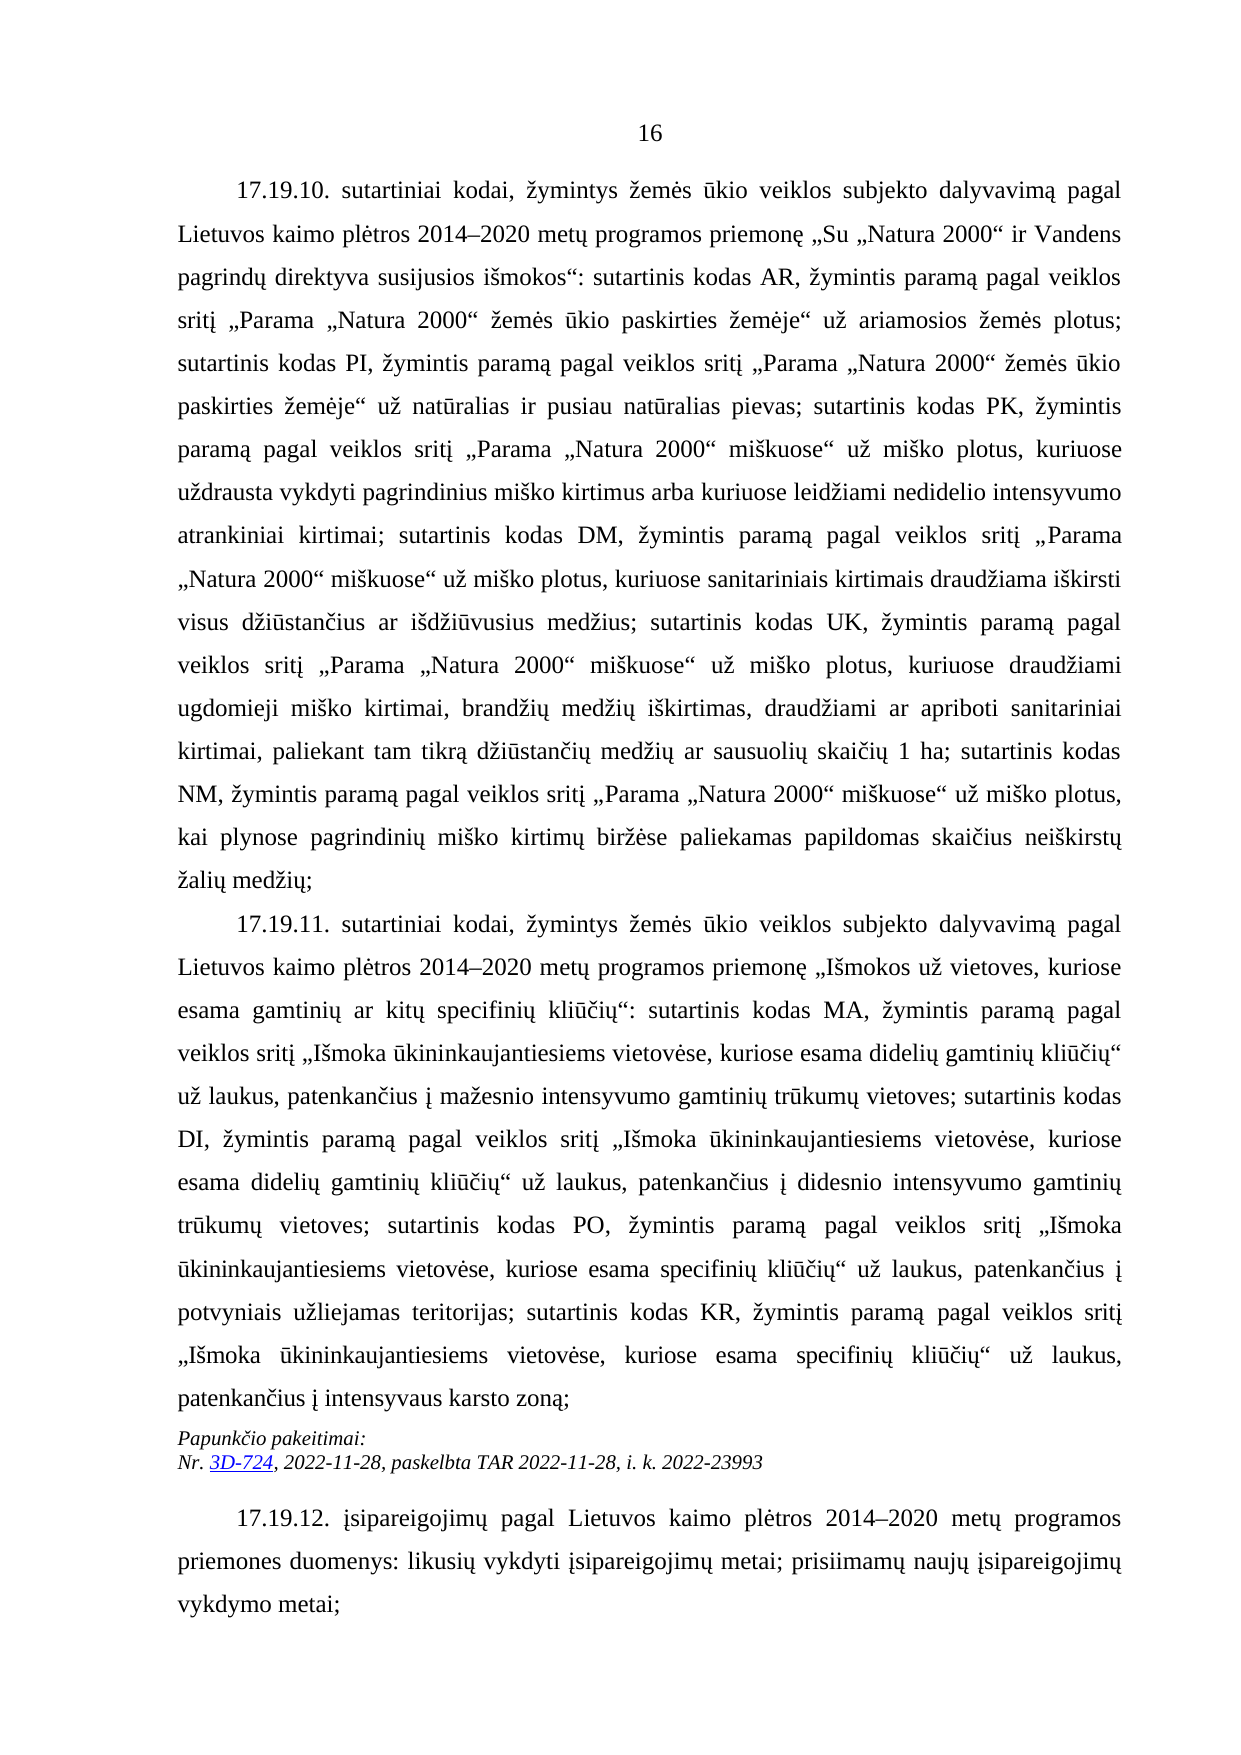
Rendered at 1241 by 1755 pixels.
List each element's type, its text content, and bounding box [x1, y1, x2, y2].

text Nr. 3D-724, 2022-11-28, paskelbta TAR 2022-11-28, i. k. 2022-23993 [177, 1450, 1122, 1474]
text 17.19.10. sutartiniai kodai, žymintys žemės ūkio veiklos subjekto dalyvavimą pagal Lietuvos kaimo plėtros 2014–2020 metų programos priemonę „Su „Natura 2000“ ir Vandens pagrindų direktyva susijusios išmokos“: sutartinis kodas AR, žymintis paramą pagal veiklos sritį „Parama „Natura 2000“ žemės ūkio paskirties žemėje“ už ariamosios žemės plotus; sutartinis kodas PI, žymintis paramą pagal veiklos sritį „Parama „Natura 2000“ žemės ūkio paskirties žemėje“ už natūralias ir pusiau natūralias pievas; sutartinis kodas PK, žymintis paramą pagal veiklos sritį „Parama „Natura 2000“ miškuose“ už miško plotus, kuriuose uždrausta vykdyti pagrindinius miško kirtimus arba kuriuose leidžiami nedidelio intensyvumo atrankiniai kirtimai; sutartinis kodas DM, žymintis paramą pagal veiklos sritį „Parama „Natura 2000“ miškuose“ už miško plotus, kuriuose sanitariniais kirtimais draudžiama iškirsti visus džiūstančius ar išdžiūvusius medžius; sutartinis kodas UK, žymintis paramą pagal veiklos sritį „Parama „Natura 2000“ miškuose“ už miško plotus, kuriuose draudžiami ugdomieji miško kirtimai, brandžių medžių iškirtimas, draudžiami ar apriboti sanitariniai kirtimai, paliekant tam tikrą džiūstančių medžių ar sausuolių skaičių 1 ha; sutartinis kodas NM, žymintis paramą pagal veiklos sritį „Parama „Natura 2000“ miškuose“ už miško plotus, kai plynose pagrindinių miško kirtimų biržėse paliekamas papildomas skaičius neiškirstų žalių medžių; [177, 176, 1122, 894]
text Papunkčio pakeitimai: [177, 1426, 1122, 1450]
text 17.19.12. įsipareigojimų pagal Lietuvos kaimo plėtros 2014–2020 metų programos priemones duomenys: likusių vykdyti įsipareigojimų metai; prisiimamų naujų įsipareigojimų vykdymo metai; [177, 1503, 1122, 1618]
text 17.19.11. sutartiniai kodai, žymintys žemės ūkio veiklos subjekto dalyvavimą pagal Lietuvos kaimo plėtros 2014–2020 metų programos priemonę „Išmokos už vietoves, kuriose esama gamtinių ar kitų specifinių kliūčių“: sutartinis kodas MA, žymintis paramą pagal veiklos sritį „Išmoka ūkininkaujantiesiems vietovėse, kuriose esama didelių gamtinių kliūčių“ už laukus, patenkančius į mažesnio intensyvumo gamtinių trūkumų vietoves; sutartinis kodas DI, žymintis paramą pagal veiklos sritį „Išmoka ūkininkaujantiesiems vietovėse, kuriose esama didelių gamtinių kliūčių“ už laukus, patenkančius į didesnio intensyvumo gamtinių trūkumų vietoves; sutartinis kodas PO, žymintis paramą pagal veiklos sritį „Išmoka ūkininkaujantiesiems vietovėse, kuriose esama specifinių kliūčių“ už laukus, patenkančius į potvyniais užliejamas teritorijas; sutartinis kodas KR, žymintis paramą pagal veiklos sritį „Išmoka ūkininkaujantiesiems vietovėse, kuriose esama specifinių kliūčių“ už laukus, patenkančius į intensyvaus karsto zoną; [177, 909, 1122, 1412]
